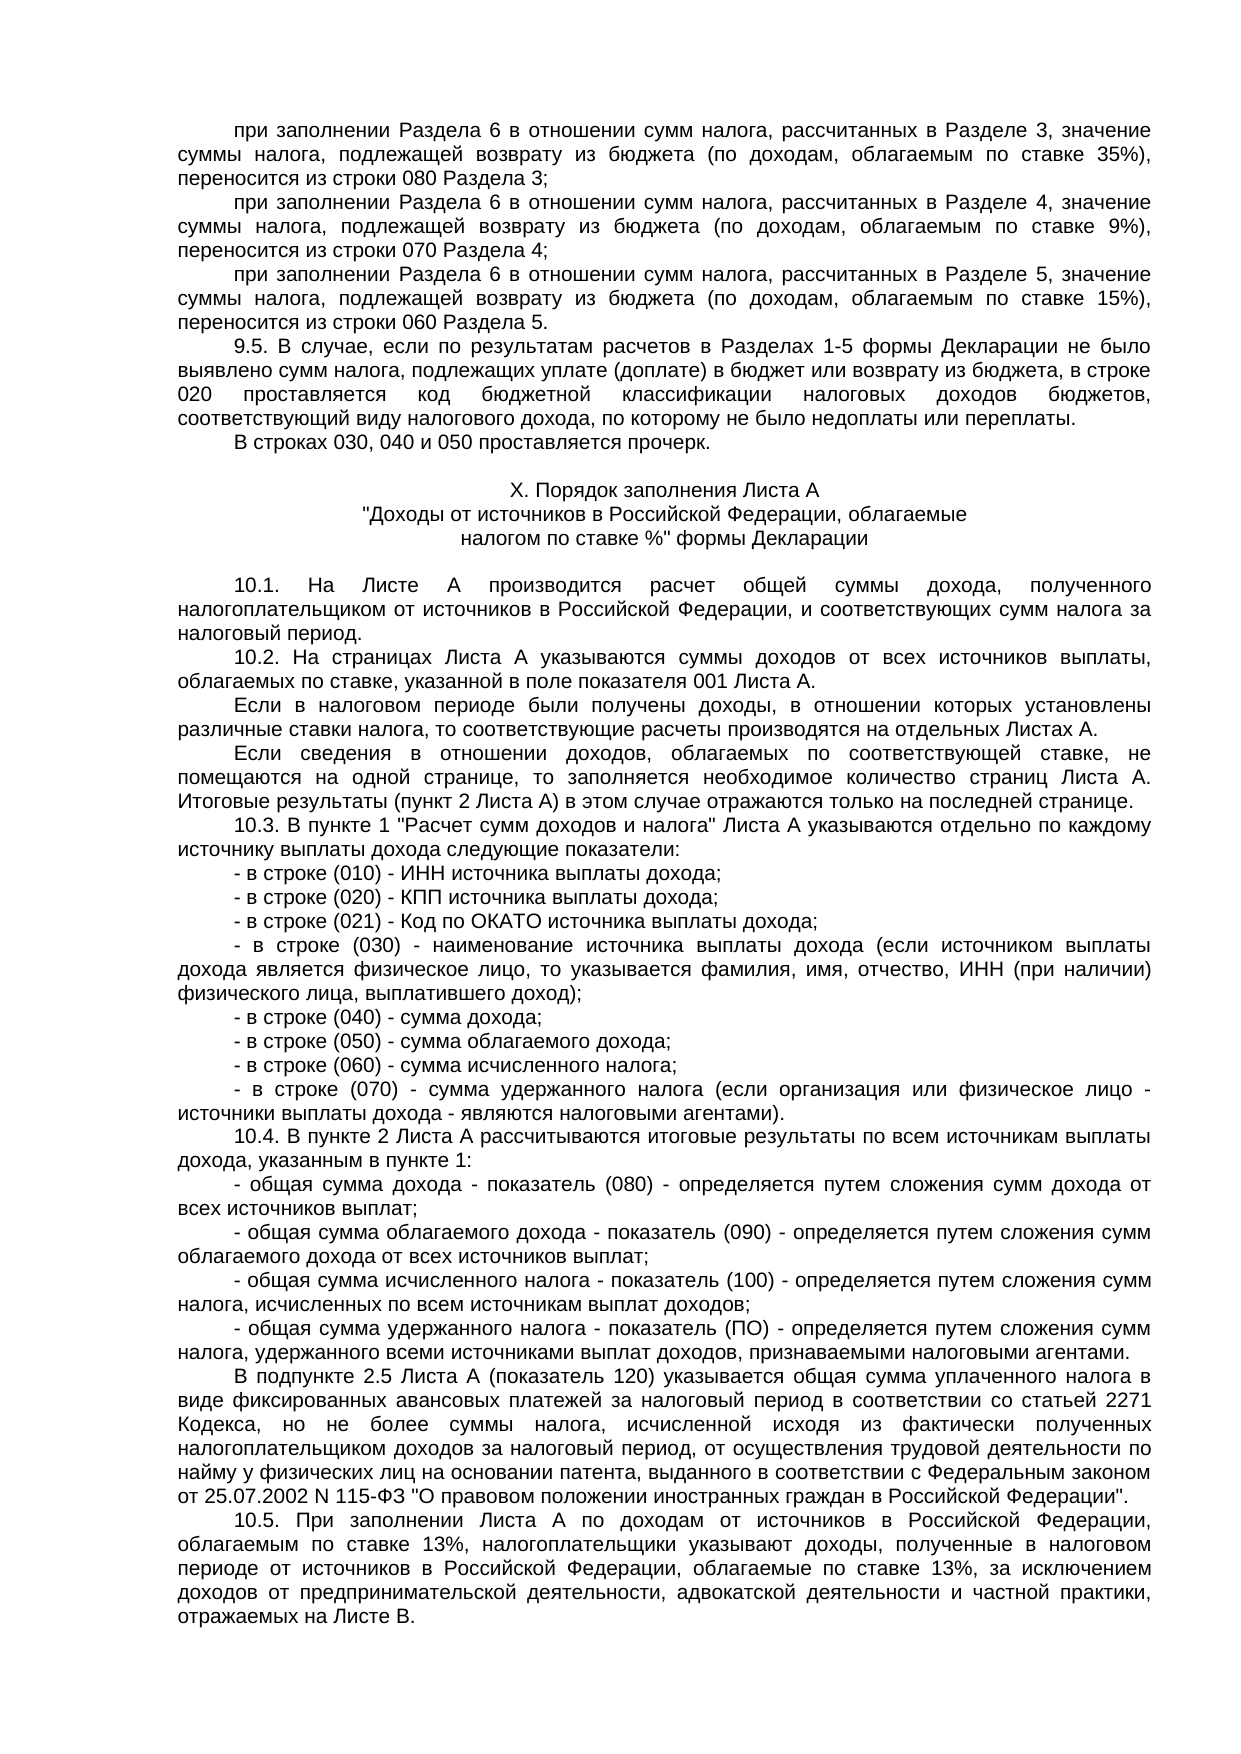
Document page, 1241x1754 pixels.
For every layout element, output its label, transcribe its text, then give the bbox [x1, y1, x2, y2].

text Если сведения в отношении доходов, облагаемых по соответствующей ставке, не помещаются на одной странице, то заполняется необходимое количество страниц Листа А. Итоговые результаты (пункт 2 Листа А) в этом случае отражаются только на последней странице. [177, 741, 1152, 813]
text - в строке (040) - сумма дохода; [177, 1004, 1152, 1028]
text В подпункте 2.5 Листа А (показатель 120) указывается общая сумма уплаченного налога в виде фиксированных авансовых платежей за налоговый период в соответствии со статьей 2271 Кодекса, но не более суммы налога, исчисленной исходя из фактически полученных налогоплательщиком доходов за налоговый период, от осуществления трудовой деятельности по найму у физических лиц на основании патента, выданного в соответствии с Федеральным законом от 25.07.2002 N 115-ФЗ "О правовом положении иностранных граждан в Российской Федерации". [177, 1364, 1152, 1508]
text 10.5. При заполнении Листа А по доходам от источников в Российской Федерации, облагаемым по ставке 13%, налогоплательщики указывают доходы, полученные в налоговом периоде от источников в Российской Федерации, облагаемые по ставке 13%, за исключением доходов от предпринимательской деятельности, адвокатской деятельности и частной практики, отражаемых на Листе В. [177, 1508, 1152, 1627]
text 10.1. На Листе А производится расчет общей суммы дохода, полученного налогоплательщиком от источников в Российской Федерации, и соответствующих сумм налога за налоговый период. [177, 573, 1152, 645]
text 9.5. В случае, если по результатам расчетов в Разделах 1-5 формы Декларации не было выявлено сумм налога, подлежащих уплате (доплате) в бюджет или возврату из бюджета, в строке 020 проставляется код бюджетной классификации налоговых доходов бюджетов, соответствующий виду налогового дохода, по которому не было недоплаты или переплаты. [177, 334, 1152, 429]
text - в строке (021) - Код по ОКАТО источника выплаты дохода; [177, 909, 1152, 933]
text "Доходы от источников в Российской Федерации, облагаемые [177, 501, 1152, 525]
text при заполнении Раздела 6 в отношении сумм налога, рассчитанных в Разделе 3, значение суммы налога, подлежащей возврату из бюджета (по доходам, облагаемым по ставке 35%), переносится из строки 080 Раздела 3; [177, 118, 1152, 190]
text 10.3. В пункте 1 "Расчет сумм доходов и налога" Листа А указываются отдельно по каждому источнику выплаты дохода следующие показатели: [177, 813, 1152, 861]
text X. Порядок заполнения Листа А [177, 477, 1152, 501]
text налогом по ставке %" формы Декларации [177, 525, 1152, 549]
text при заполнении Раздела 6 в отношении сумм налога, рассчитанных в Разделе 5, значение суммы налога, подлежащей возврату из бюджета (по доходам, облагаемым по ставке 15%), переносится из строки 060 Раздела 5. [177, 262, 1152, 334]
text - общая сумма удержанного налога - показатель (ПО) - определяется путем сложения сумм налога, удержанного всеми источниками выплат доходов, признаваемыми налоговыми агентами. [177, 1316, 1152, 1364]
text В строках 030, 040 и 050 проставляется прочерк. [177, 429, 1152, 453]
text - общая сумма исчисленного налога - показатель (100) - определяется путем сложения сумм налога, исчисленных по всем источникам выплат доходов; [177, 1268, 1152, 1316]
text - общая сумма облагаемого дохода - показатель (090) - определяется путем сложения сумм облагаемого дохода от всех источников выплат; [177, 1220, 1152, 1268]
text - общая сумма дохода - показатель (080) - определяется путем сложения сумм дохода от всех источников выплат; [177, 1172, 1152, 1220]
text при заполнении Раздела 6 в отношении сумм налога, рассчитанных в Разделе 4, значение суммы налога, подлежащей возврату из бюджета (по доходам, облагаемым по ставке 9%), переносится из строки 070 Раздела 4; [177, 190, 1152, 262]
text 10.2. На страницах Листа А указываются суммы доходов от всех источников выплаты, облагаемых по ставке, указанной в поле показателя 001 Листа А. [177, 645, 1152, 693]
text - в строке (050) - сумма облагаемого дохода; [177, 1028, 1152, 1052]
text - в строке (070) - сумма удержанного налога (если организация или физическое лицо - источники выплаты дохода - являются налоговыми агентами). [177, 1076, 1152, 1124]
text - в строке (020) - КПП источника выплаты дохода; [177, 885, 1152, 909]
text - в строке (060) - сумма исчисленного налога; [177, 1052, 1152, 1076]
text - в строке (010) - ИНН источника выплаты дохода; [177, 861, 1152, 885]
text 10.4. В пункте 2 Листа А рассчитываются итоговые результаты по всем источникам выплаты дохода, указанным в пункте 1: [177, 1124, 1152, 1172]
text Если в налоговом периоде были получены доходы, в отношении которых установлены различные ставки налога, то соответствующие расчеты производятся на отдельных Листах А. [177, 693, 1152, 741]
text - в строке (030) - наименование источника выплаты дохода (если источником выплаты дохода является физическое лицо, то указывается фамилия, имя, отчество, ИНН (при наличии) физического лица, выплатившего доход); [177, 933, 1152, 1004]
